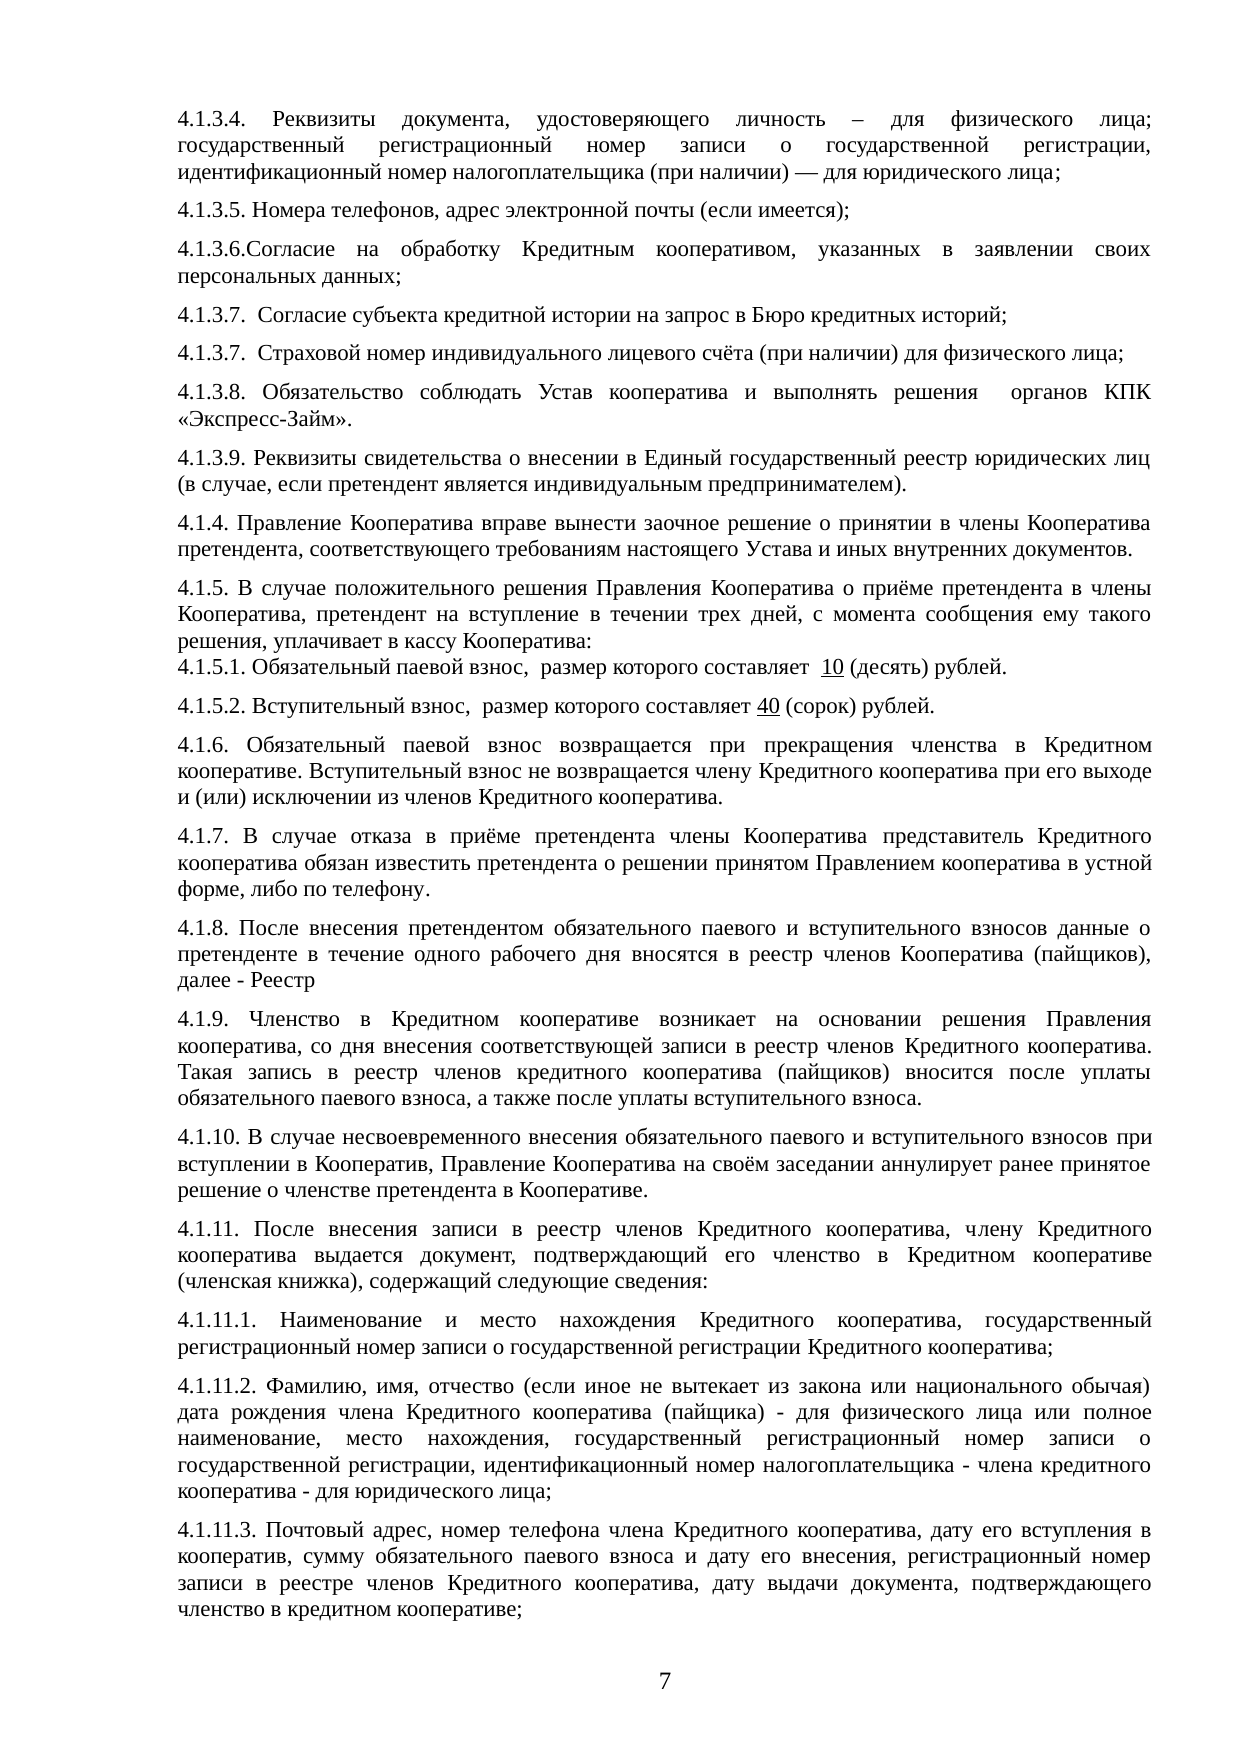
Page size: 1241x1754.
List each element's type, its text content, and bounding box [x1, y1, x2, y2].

list 4.1.3.6.Согласие на обработку Кредитным кооперативом, указанных в заявлении своих персональных данных; [177, 235, 1152, 288]
list 4.1.11. После внесения записи в реестр членов Кредитного кооператива, члену Кредитного кооператива выдается документ, подтверждающий его членство в Кредитном кооперативе (членская книжка), содержащий следующие сведения: [177, 1215, 1152, 1294]
list 4.1.11.1. Наименование и место нахождения Кредитного кооператива, государственный регистрационный номер записи о государственной регистрации Кредитного кооператива; [177, 1306, 1152, 1359]
list 4.1.3.7. Страховой номер индивидуального лицевого счёта (при наличии) для физического лица; [177, 339, 1152, 366]
list 4.1.11.2. Фамилию, имя, отчество (если иное не вытекает из закона или национального обычая) дата рождения члена Кредитного кооператива (пайщика) - для физического лица или полное наименование, место нахождения, государственный регистрационный номер записи о государственной регистрации, идентификационный номер налогоплательщика - члена кредитного кооператива - для юридического лица; [177, 1372, 1152, 1503]
list 4.1.7. В случае отказа в приёме претендента члены Кооператива представитель Кредитного кооператива обязан известить претендента о решении принятом Правлением кооператива в устной форме, либо по телефону. [177, 822, 1152, 901]
list 4.1.3.5. Номера телефонов, адрес электронной почты (если имеется); [177, 197, 1152, 223]
list 4.1.3.4. Реквизиты документа, удостоверяющего личность – для физического лица; государственный регистрационный номер записи о государственной регистрации, идентификационный номер налогоплательщика (при наличии) — для юридического лица; [177, 105, 1152, 184]
list 4.1.4. Правление Кооператива вправе вынести заочное решение о принятии в члены Кооператива претендента, соответствующего требованиям настоящего Устава и иных внутренних документов. [177, 509, 1152, 561]
list 4.1.3.9. Реквизиты свидетельства о внесении в Единый государственный реестр юридических лиц (в случае, если претендент является индивидуальным предпринимателем). [177, 443, 1152, 496]
list 4.1.9. Членство в Кредитном кооперативе возникает на основании решения Правления кооператива, со дня внесения соответствующей записи в реестр членов Кредитного кооператива. Такая запись в реестр членов кредитного кооператива (пайщиков) вносится после уплаты обязательного паевого взноса, а также после уплаты вступительного взноса. [177, 1005, 1152, 1111]
text 4.1.3.7. Согласие субъекта кредитной истории на запрос в Бюро кредитных историй; [177, 301, 1152, 327]
list 4.1.10. В случае несвоевременного внесения обязательного паевого и вступительного взносов при вступлении в Кооператив, Правление Кооператива на своём заседании аннулирует ранее принятое решение о членстве претендента в Кооперативе. [177, 1123, 1152, 1202]
text 4.1.5. В случае положительного решения Правления Кооператива о приёме претендента в члены Кооператива, претендент на вступление в течении трех дней, с момента сообщения ему такого решения, уплачивает в кассу Кооператива: [177, 574, 1152, 653]
text 4.1.6. Обязательный паевой взнос возвращается при прекращения членства в Кредитном кооперативе. Вступительный взнос не возвращается члену Кредитного кооператива при его выходе и (или) исключении из членов Кредитного кооператива. [177, 731, 1152, 810]
text 4.1.5.1. Обязательный паевой взнос, размер которого составляет 10 (десять) рублей. [177, 653, 1152, 679]
list 4.1.11.3. Почтовый адрес, номер телефона члена Кредитного кооператива, дату его вступления в кооператив, сумму обязательного паевого взноса и дату его внесения, регистрационный номер записи в реестре членов Кредитного кооператива, дату выдачи документа, подтверждающего членство в кредитном кооперативе; [177, 1516, 1152, 1621]
list 4.1.8. После внесения претендентом обязательного паевого и вступительного взносов данные о претенденте в течение одного рабочего дня вносятся в реестр членов Кооператива (пайщиков), далее - Реестр [177, 914, 1152, 993]
list 4.1.3.8. Обязательство соблюдать Устав кооператива и выполнять решения органов КПК «Экспресс-Займ». [177, 378, 1152, 431]
text 4.1.5.2. Вступительный взнос, размер которого составляет 40 (сорок) рублей. [177, 692, 1152, 718]
